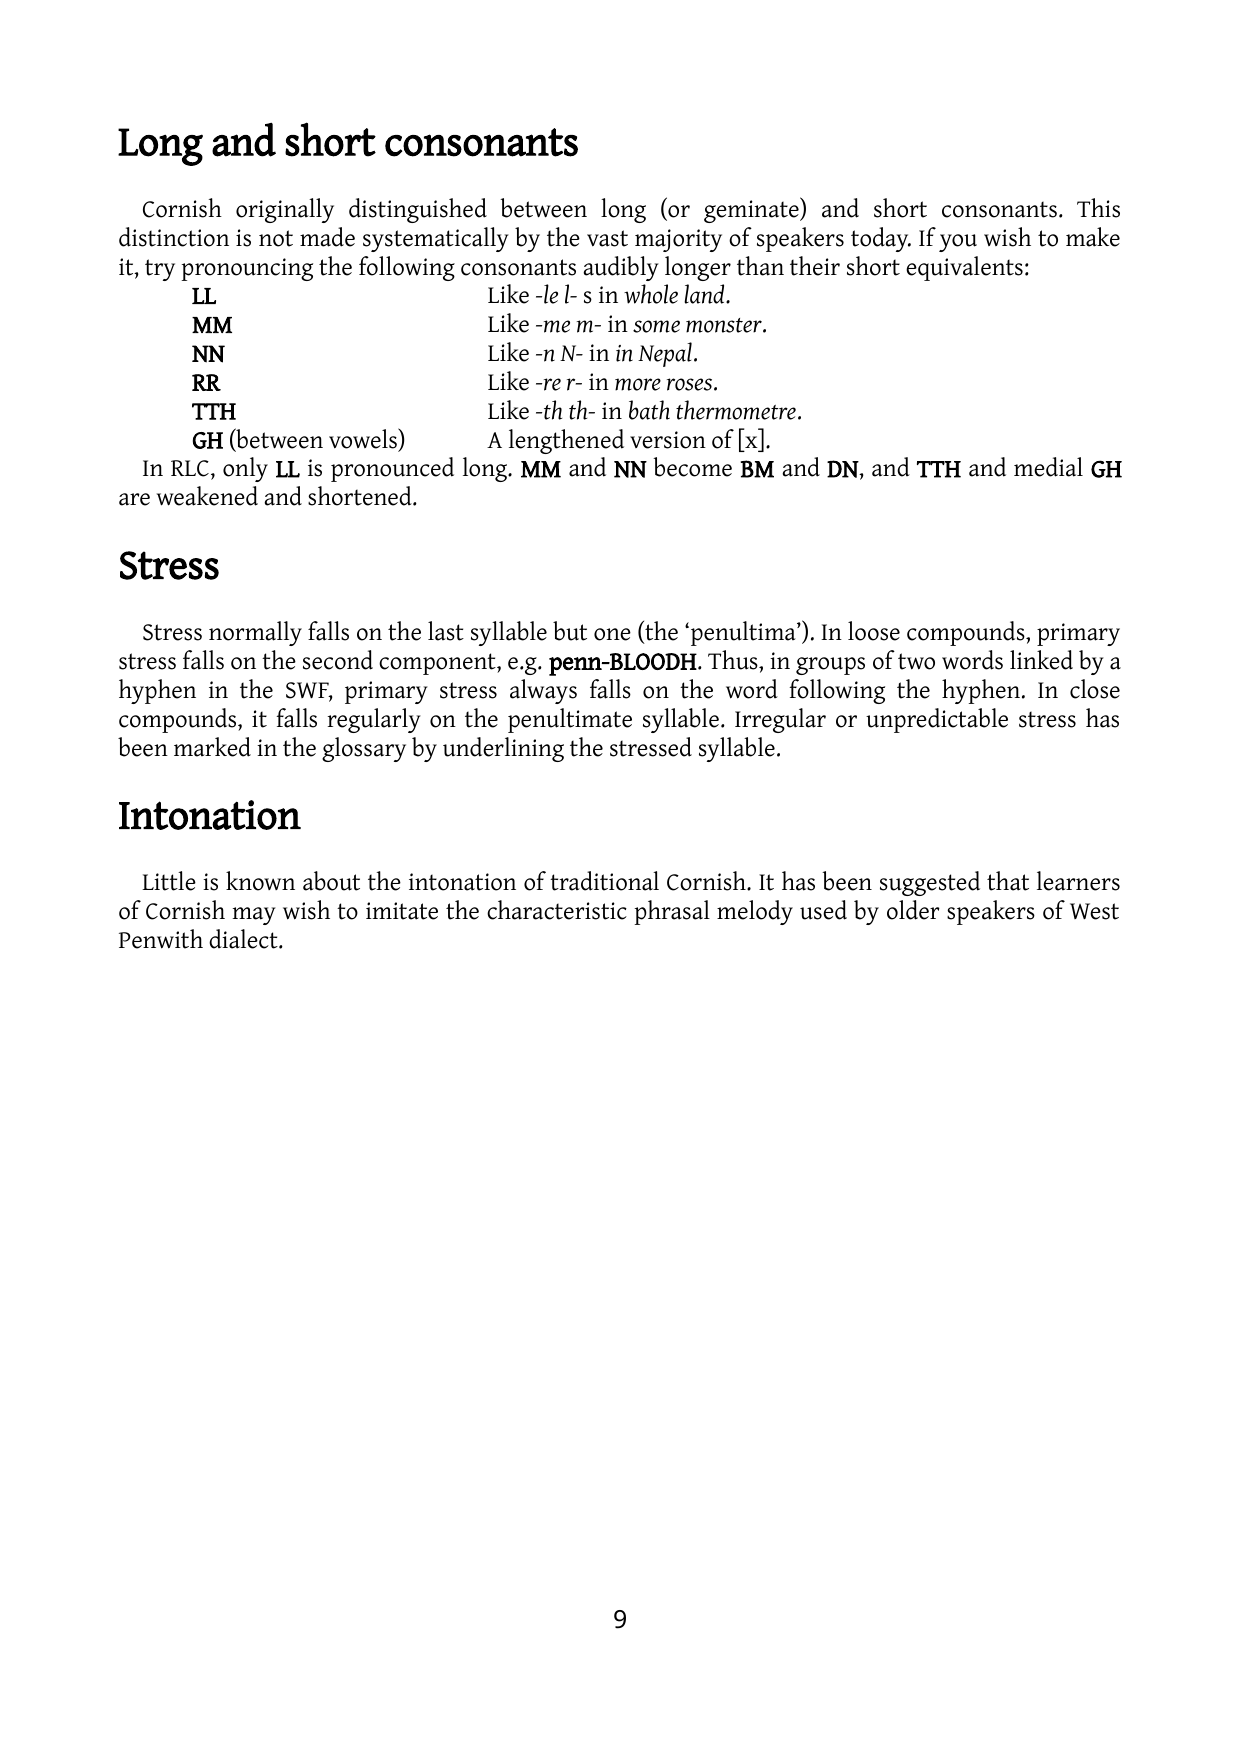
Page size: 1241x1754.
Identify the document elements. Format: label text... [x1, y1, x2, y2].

text Intonation [118, 792, 1122, 840]
text Cornish originally distinguished between long (or geminate) and short consonants. This distinction is not made systematically by the vast majority of speakers today. If you wish to make it, try pronouncing the following consonants audibly longer than their short equivalents: [118, 195, 1122, 282]
text LL Like -le l- s in whole land. [192, 282, 1122, 311]
text MM Like -me m- in some monster. [192, 311, 1122, 339]
text Little is known about the intonation of traditional Cornish. It has been suggested that learners of Cornish may wish to imitate the characteristic phrasal melody used by older speakers of West Penwith dialect. [118, 869, 1122, 955]
text RR Like -re r- in more roses. [192, 368, 1122, 397]
text In RLC, only LL is pronounced long. MM and NN become BM and DN, and TTH and medial GH are weakened and shortened. [118, 455, 1122, 513]
text TTH Like -th th- in bath thermometre. [192, 397, 1122, 426]
text GH (between vowels) A lengthened version of [x]. [192, 426, 1122, 455]
text Long and short consonants [118, 118, 1122, 166]
text Stress [118, 541, 1122, 590]
text Stress normally falls on the last syllable but one (the ‘penultima’). In loose compounds, primary stress falls on the second component, e.g. penn-BLOODH. Thus, in groups of two words linked by a hyphen in the SWF, primary stress always falls on the word following the hyphen. In close compounds, it falls regularly on the penultimate syllable. Irregular or unpredictable stress has been marked in the glossary by underlining the stressed syllable. [118, 618, 1122, 763]
text NN Like -n N- in in Nepal. [192, 339, 1122, 368]
